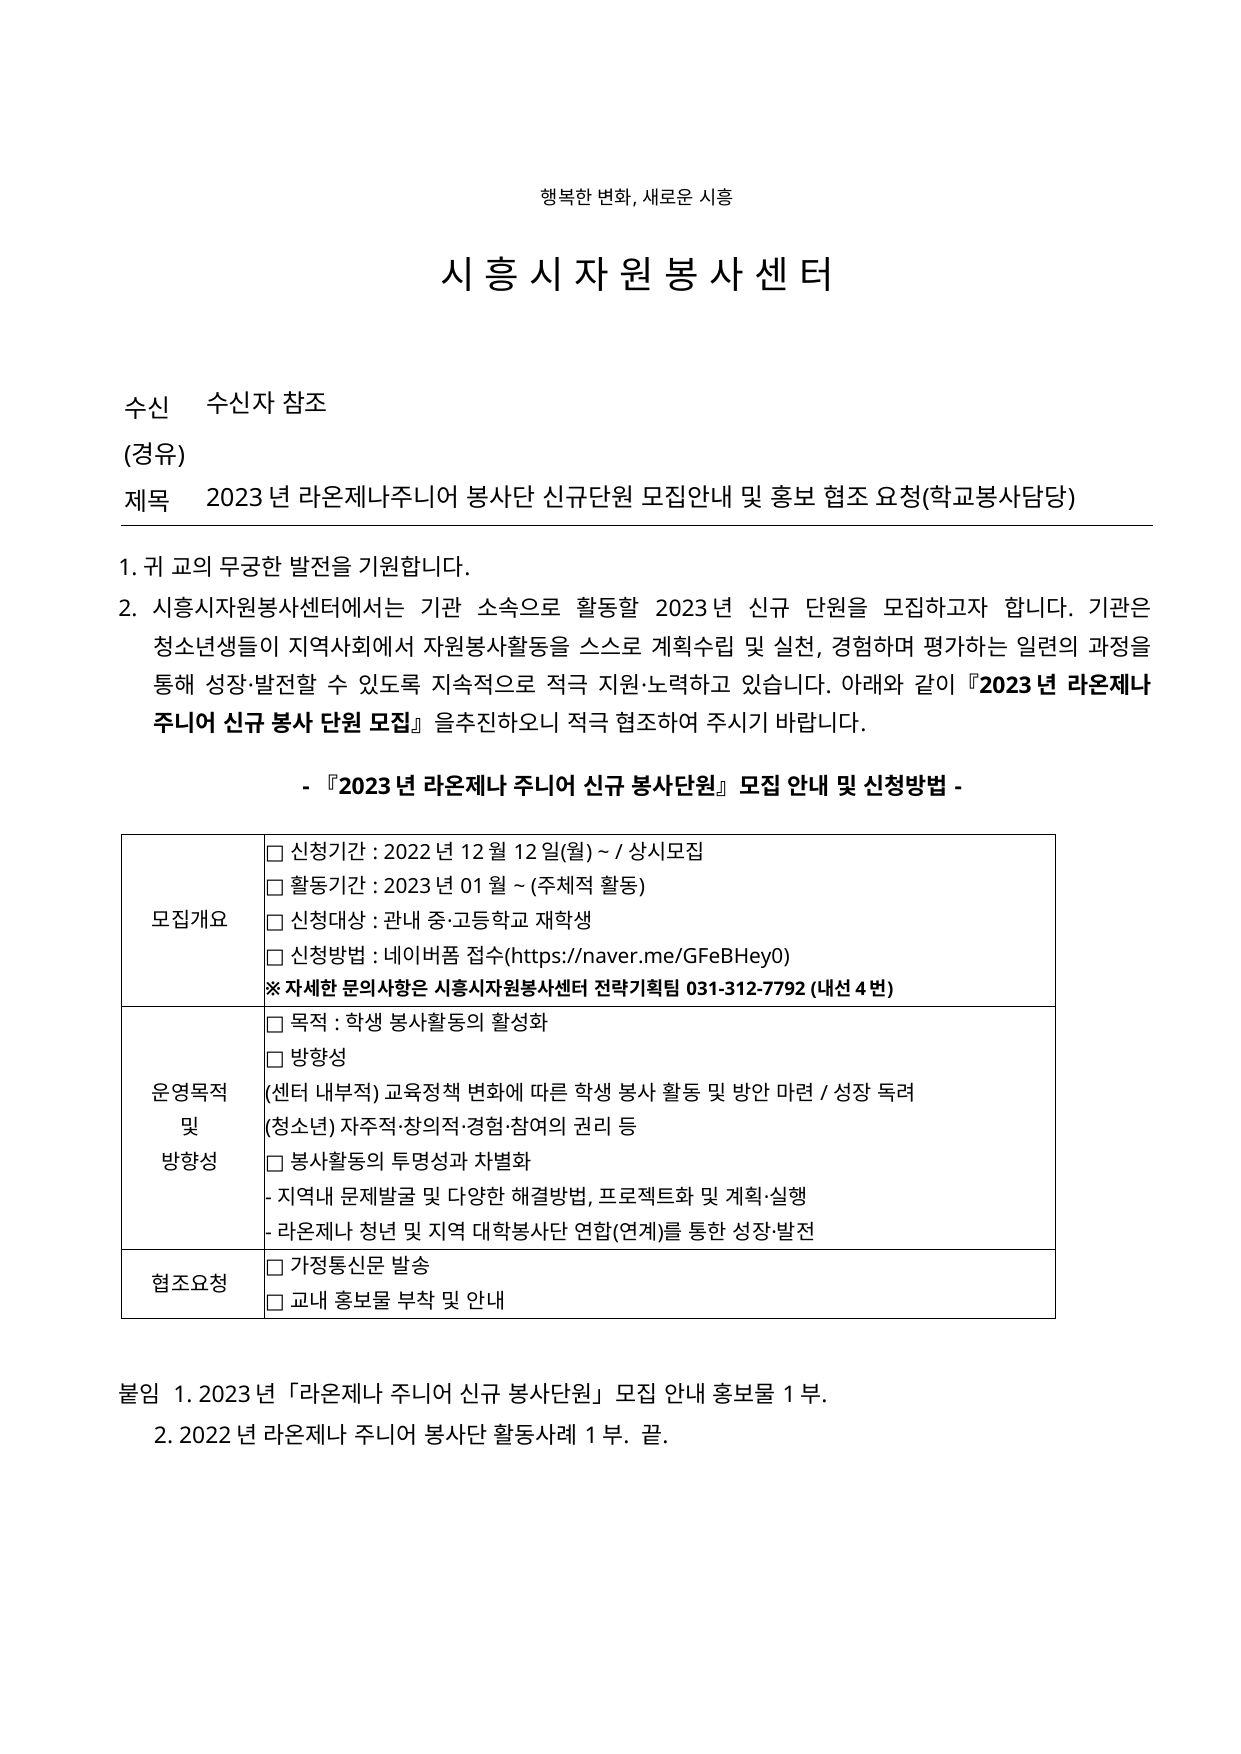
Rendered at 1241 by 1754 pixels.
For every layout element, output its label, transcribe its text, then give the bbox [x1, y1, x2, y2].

text 2. 2022년 라온제나 주니어 봉사단 활동사례 1부. 끝. [118, 1417, 1152, 1450]
table_cell □ 가정통신문 발송 □ 교내 홍보물 부착 및 안내 [265, 1250, 1055, 1318]
table_cell □ 목적 : 학생 봉사활동의 활성화 □ 방향성 (센터 내부적) 교육정책 변화에 따른 학생 봉사 활동 및 방안 마련 / 성장 독려 (청소년) 자주적·창의적·경험·참여의 권리 등 □ 봉사활동의 투명성과 차별화 - 지역내 문제발굴 및 다양한 해결방법, 프로젝트화 및 계획·실행 - 라온제나 청년 및 지역 대학봉사단 연합(연계)를 통한 성장·발전 [265, 1007, 1055, 1249]
table_header 모집개요 [122, 835, 264, 1006]
table_cell 2023년 라온제나주니어 봉사단 신규단원 모집안내 및 홍보 협조 요청(학교봉사담당) [203, 475, 1153, 525]
table_cell 수신 [121, 381, 203, 431]
table_cell 제목 [121, 475, 203, 525]
table_cell 운영목적 및 방향성 [122, 1007, 264, 1249]
table_cell 협조요청 [122, 1250, 264, 1318]
table_header 행복한 변화, 새로운 시흥 [121, 180, 1153, 219]
text 1. 귀 교의 무궁한 발전을 기원합니다. [118, 549, 1152, 583]
text - 『2023년 라온제나 주니어 신규 봉사단원』모집 안내 및 신청방법 - [118, 772, 1152, 800]
table_cell [121, 220, 244, 338]
table_header □ 신청기간 : 2022년 12월 12일(월) ~ / 상시모집 □ 활동기간 : 2023년 01월 ~ (주체적 활동) □ 신청대상 : 관내 중·고등학교 재학생 □ 신청방법 : 네이버폼 접수(https://naver.me/GFeBHey0) ※ 자세한 문의사항은 시흥시자원봉사센터 전략기획팀 031-312-7792 (내선4번) [265, 835, 1055, 1006]
table_cell (경유) [121, 431, 203, 474]
table_cell 수신자 참조 [203, 381, 1153, 431]
text 2. 시흥시자원봉사센터에서는 기관 소속으로 활동할 2023년 신규 단원을 모집하고자 합니다. 기관은 청소년생들이 지역사회에서 자원봉사활동을 스스로 계획수립 및 실천, 경험하며 평가하는 일련의 과정을 통해 성장·발전할 수 있도록 지속적으로 적극 지원·노력하고 있습니다. 아래와 같이『2023년 라온제나 주니어 신규 봉사 단원 모집』을추진하오니 적극 협조하여 주시기 바랍니다. [118, 590, 1152, 738]
table_cell [121, 338, 1153, 381]
table_cell [203, 431, 1153, 474]
table_cell 시 흥 시 자 원 봉 사 센 터 [244, 220, 1030, 338]
table_cell [1030, 220, 1153, 338]
text 붙임 1. 2023년「라온제나 주니어 신규 봉사단원」모집 안내 홍보물 1부. [118, 1376, 1152, 1409]
